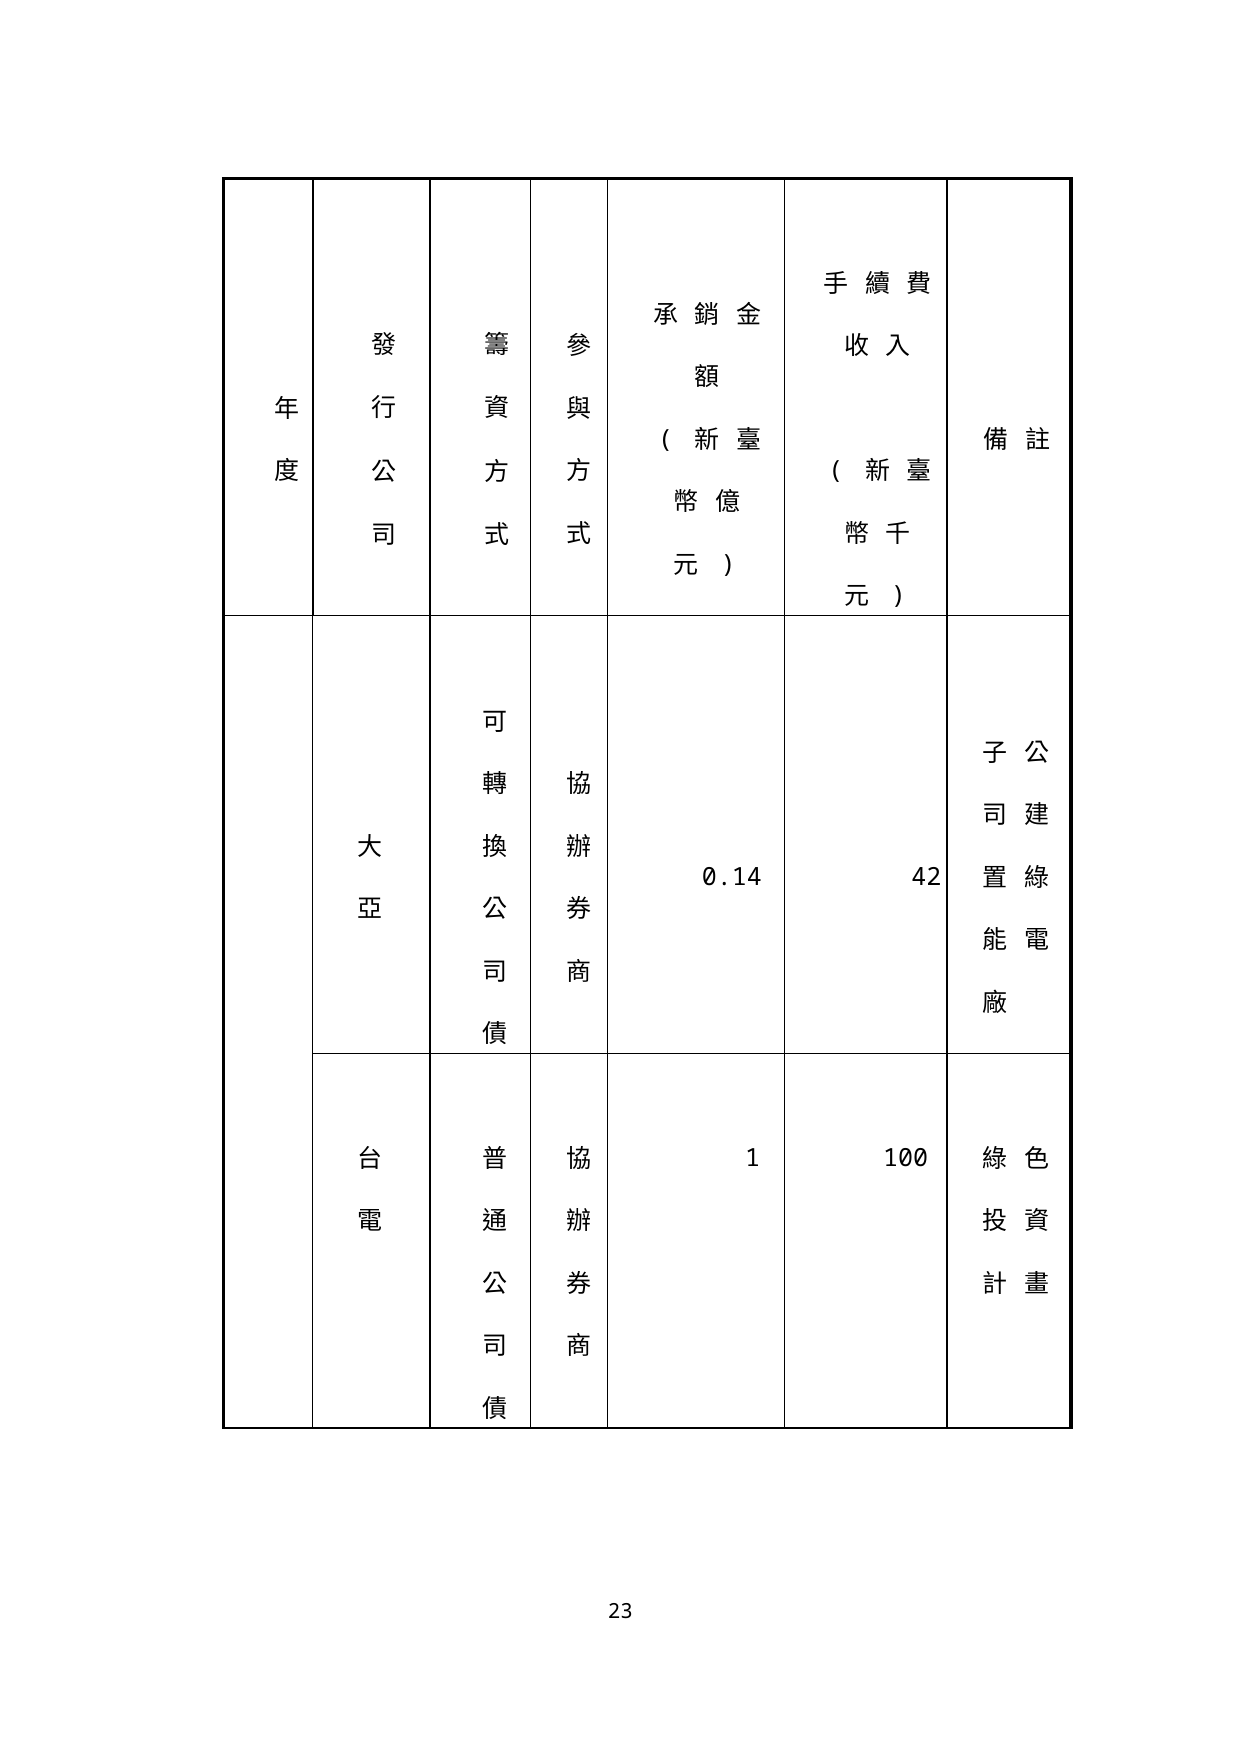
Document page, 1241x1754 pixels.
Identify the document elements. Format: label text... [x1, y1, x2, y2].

table_cell 1 [608, 1054, 784, 1427]
table_cell 協辦券商 [531, 616, 607, 1053]
table_header 年度 [225, 180, 312, 614]
table_cell 協辦券商 [531, 1054, 607, 1427]
table_cell 100 [785, 1054, 946, 1427]
table_cell 台電 [313, 1054, 429, 1427]
table_header 籌資 方式 [431, 180, 530, 614]
table_header 備註 [948, 180, 1069, 614]
table_cell 可轉換公司債 [431, 616, 530, 1053]
table_header 手續費收入 (新臺幣千元) [785, 180, 946, 614]
table_cell 42 [785, 616, 946, 1053]
table_header 發行 公司 [314, 180, 429, 614]
table_cell [225, 616, 312, 1427]
table_cell 大亞 [313, 616, 429, 1053]
table_header 參與方式 [531, 180, 607, 614]
table_cell 0.14 [608, 616, 784, 1053]
table_cell 子公司建置綠能電廠 [948, 616, 1069, 1053]
table_cell 普通公司債 [431, 1054, 530, 1427]
table_cell 綠色投資計畫 [948, 1054, 1069, 1427]
table_header 承銷金額 (新臺幣億元) [608, 180, 784, 614]
